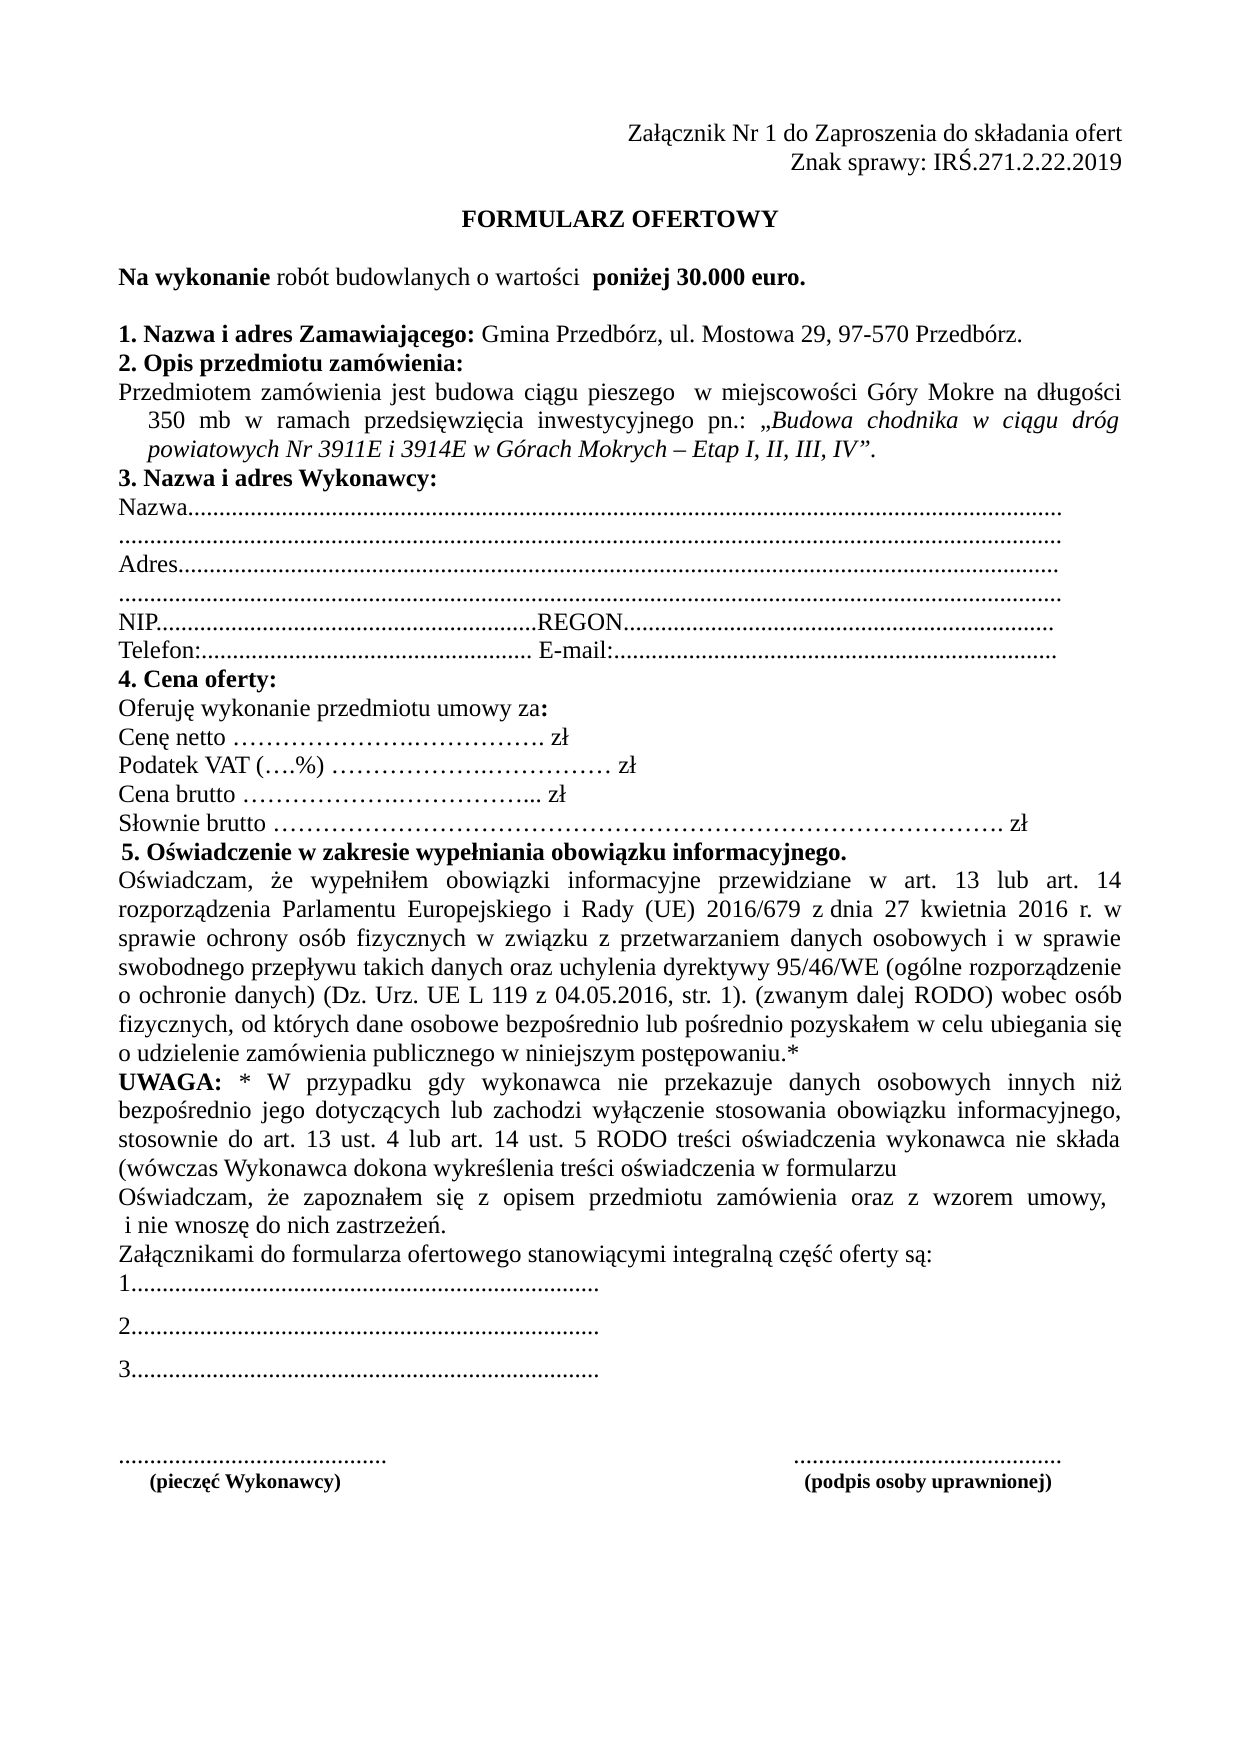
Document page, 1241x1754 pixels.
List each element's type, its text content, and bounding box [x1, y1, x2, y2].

text Oferuję wykonanie przedmiotu umowy za: [118, 693, 1122, 722]
text Oświadczam, że wypełniłem obowiązki informacyjne przewidziane w art. 13 lub art. 14 rozporządzenia Parlamentu Europejskiego i Rady (UE) 2016/679 z dnia 27 kwietnia 2016 r. w sprawie ochrony osób fizycznych w związku z przetwarzaniem danych osobowych i w sprawie swobodnego przepływu takich danych oraz uchylenia dyrektywy 95/46/WE (ogólne rozporządzenie o ochronie danych) (Dz. Urz. UE L 119 z 04.05.2016, str. 1). (zwanym dalej RODO) wobec osób fizycznych, od których dane osobowe bezpośrednio lub pośrednio pozyskałem w celu ubiegania się o udzielenie zamówienia publicznego w niniejszym postępowaniu.* [118, 866, 1122, 1067]
text Nazwa............................................................................................................................................ [118, 492, 1122, 521]
text UWAGA: * W przypadku gdy wykonawca nie przekazuje danych osobowych innych niż bezpośrednio jego dotyczących lub zachodzi wyłączenie stosowania obowiązku informacyjnego, stosownie do art. 13 ust. 4 lub art. 14 ust. 5 RODO treści oświadczenia wykonawca nie składa (wówczas Wykonawca dokona wykreślenia treści oświadczenia w formularzu [118, 1067, 1122, 1182]
text NIP.............................................................REGON..................................................................... [118, 607, 1122, 636]
text Cena brutto ……………….……………... zł [118, 779, 1122, 808]
text Telefon:..................................................... E-mail:....................................................................... [118, 636, 1122, 664]
text 2........................................................................... [118, 1311, 1122, 1340]
text 2. Opis przedmiotu zamówienia: [118, 348, 1122, 377]
text Cenę netto ………………….……………. zł [118, 722, 1122, 751]
text Załącznikami do formularza ofertowego stanowiącymi integralną część oferty są: [118, 1239, 1122, 1268]
text (pieczęć Wykonawcy) (podpis osoby uprawnionej) [118, 1469, 1122, 1493]
text 3. Nazwa i adres Wykonawcy: [118, 463, 1122, 492]
list Przedmiotem zamówienia jest budowa ciągu pieszego w miejscowości Góry Mokre na długości 350 mb w ramach przedsięwzięcia inwestycyjnego pn.: „Budowa chodnika w ciągu dróg powiatowych Nr 3911E i 3914E w Górach Mokrych – Etap I, II, III, IV”. [118, 377, 1122, 463]
text ....................................................................................................................................................... [118, 521, 1122, 549]
text 4. Cena oferty: [118, 664, 1122, 693]
text Załącznik Nr 1 do Zaproszenia do składania ofert [118, 118, 1122, 147]
text 3........................................................................... [118, 1354, 1122, 1383]
text Adres............................................................................................................................................. [118, 549, 1122, 578]
text Znak sprawy: IRŚ.271.2.22.2019 [118, 147, 1122, 176]
text FORMULARZ OFERTOWY [118, 204, 1122, 233]
text Podatek VAT (….%) ……………….…………… zł [118, 751, 1122, 779]
text ........................................... ........................................... [118, 1441, 1122, 1469]
text Oświadczam, że zapoznałem się z opisem przedmiotu zamówienia oraz z wzorem umowy, i nie wnoszę do nich zastrzeżeń. [118, 1182, 1122, 1239]
text Słownie brutto ……………………………………………………………………………. zł [118, 808, 1122, 837]
text 5. Oświadczenie w zakresie wypełniania obowiązku informacyjnego. [121, 837, 1122, 866]
text ....................................................................................................................................................... [118, 578, 1122, 607]
text 1........................................................................... [118, 1268, 1122, 1297]
text Na wykonanie robót budowlanych o wartości poniżej 30.000 euro. [118, 262, 1122, 291]
text 1. Nazwa i adres Zamawiającego: Gmina Przedbórz, ul. Mostowa 29, 97-570 Przedbórz. [118, 319, 1122, 348]
